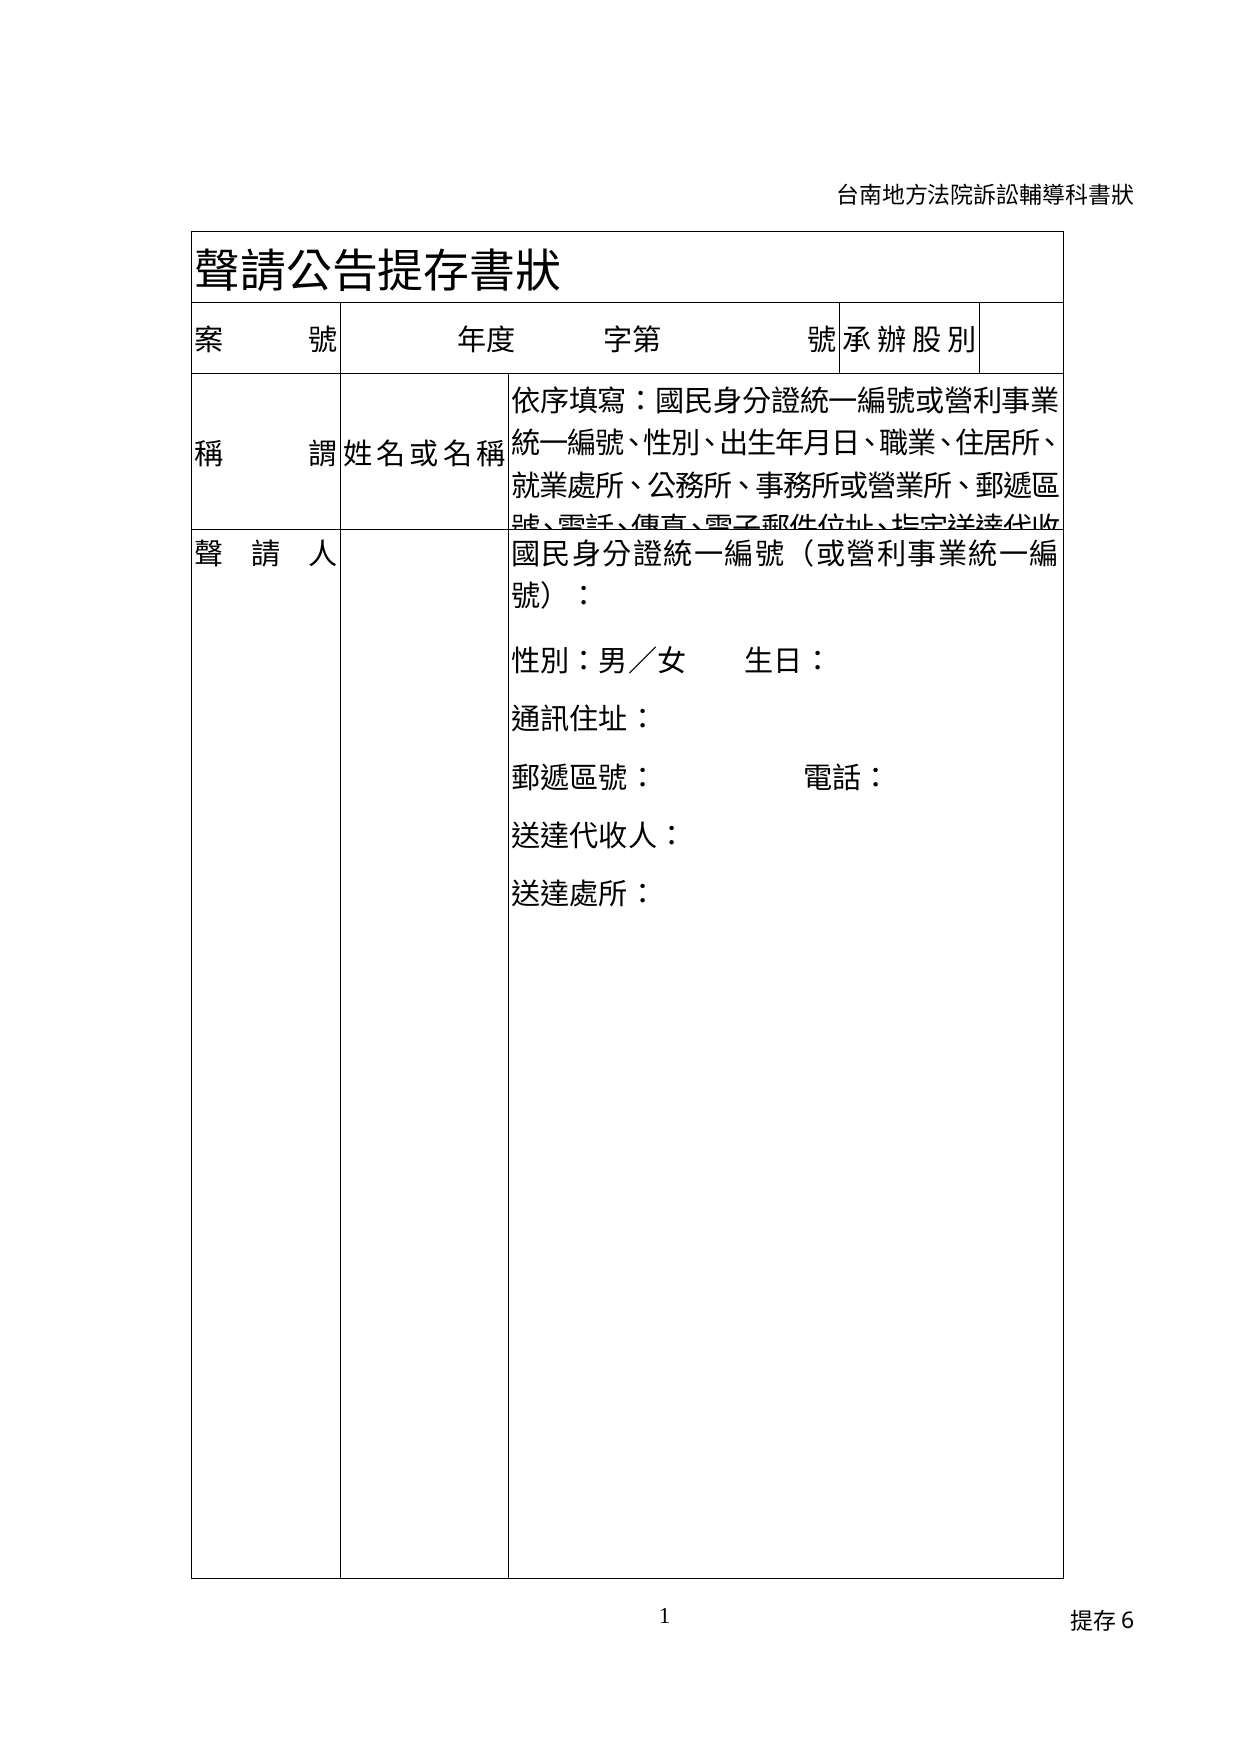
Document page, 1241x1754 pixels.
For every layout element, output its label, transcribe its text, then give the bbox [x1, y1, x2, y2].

table_cell 依序填寫：國民身分證統一編號或營利事業統一編號、性別、出生年月日、職業、住居所、就業處所、公務所、事務所或營業所、郵遞區號、電話、傳真、電子郵件位址、指定送達代收人及其送達處所。 [509, 374, 1063, 529]
table_cell [980, 303, 1063, 373]
table_cell 國民身分證統一編號（或營利事業統一編號）： 性別：男／女 生日： 通訊住址： 郵遞區號： 電話： 送達代收人： 送達處所： [509, 530, 1063, 1577]
table_cell 稱謂 [192, 374, 340, 529]
table_cell 姓名或名稱 [341, 374, 508, 529]
table_cell 案號 [192, 303, 340, 373]
table_cell 承辦股別 [840, 303, 979, 373]
table_cell 年度 字第 號 [341, 303, 839, 373]
table_cell [341, 530, 508, 1577]
table_cell 聲請人 [192, 530, 340, 1577]
table_header 聲請公告提存書狀 [192, 232, 1063, 302]
